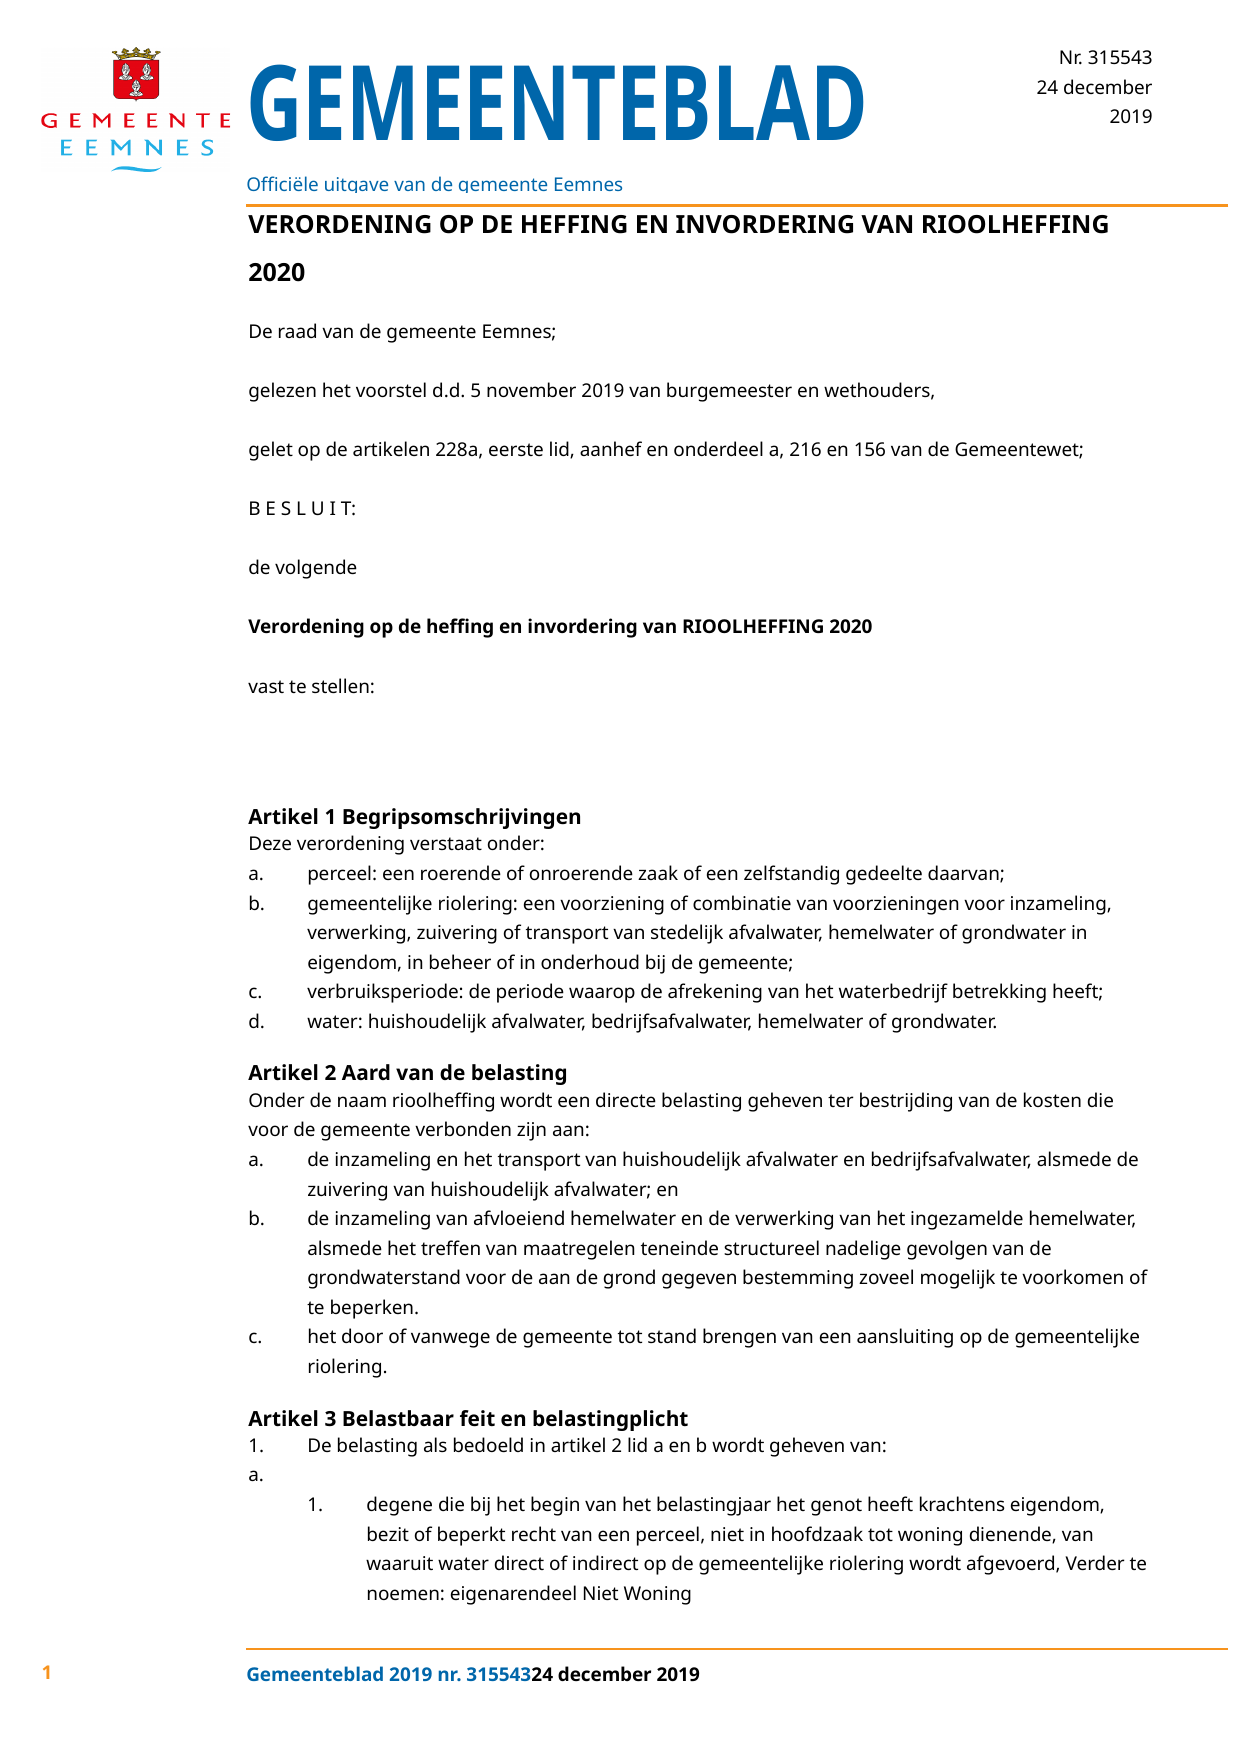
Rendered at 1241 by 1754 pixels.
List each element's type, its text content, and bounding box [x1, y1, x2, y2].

list De belasting als bedoeld in artikel 2 lid a en b wordt geheven van: [248, 1432, 1152, 1458]
list perceel: een roerende of onroerende zaak of een zelfstandig gedeelte daarvan; [248, 860, 1152, 886]
text de volgende [248, 554, 1152, 580]
picture [41, 47, 231, 172]
list degene die bij het begin van het belastingjaar het genot heeft krachtens eigendom, bezit of beperkt recht van een perceel, niet in hoofdzaak tot woning dienende, van waaruit water direct of indirect op de gemeentelijke riolering wordt afgevoerd, Verder te noemen: eigenarendeel Niet Woning [307, 1491, 1152, 1606]
text Verordening op de heffing en invordering van RIOOLHEFFING 2020 [248, 614, 1152, 639]
text B E S L U I T: [248, 495, 1152, 521]
text Artikel 2 Aard van de belasting [248, 1058, 1152, 1087]
list de inzameling van afvloeiend hemelwater en de verwerking van het ingezamelde hemelwater, alsmede het treffen van maatregelen teneinde structureel nadelige gevolgen van de grondwaterstand voor de aan de grond gegeven bestemming zoveel mogelijk te voorkomen of te beperken. [248, 1205, 1152, 1320]
list de inzameling en het transport van huishoudelijk afvalwater en bedrijfsafvalwater, alsmede de zuivering van huishoudelijk afvalwater; en [248, 1146, 1152, 1201]
list het door of vanwege de gemeente tot stand brengen van een aansluiting op de gemeentelijke riolering. [248, 1324, 1152, 1379]
text gelet op de artikelen 228a, eerste lid, aanhef en onderdeel a, 216 en 156 van de Gemeentewet; [248, 436, 1152, 462]
text Artikel 1 Begripsomschrijvingen [248, 802, 1152, 831]
text Onder de naam rioolheffing wordt een directe belasting geheven ter bestrijding van de kosten die voor de gemeente verbonden zijn aan: [248, 1087, 1152, 1142]
text Deze verordening verstaat onder: [248, 831, 1152, 856]
text vast te stellen: [248, 673, 1152, 699]
list gemeentelijke riolering: een voorziening of combinatie van voorzieningen voor inzameling, verwerking, zuivering of transport van stedelijk afvalwater, hemelwater of grondwater in eigendom, in beheer of in onderhoud bij de gemeente; [248, 890, 1152, 975]
text gelezen het voorstel d.d. 5 november 2019 van burgemeester en wethouders, [248, 377, 1152, 403]
list water: huishoudelijk afvalwater, bedrijfsafvalwater, hemelwater of grondwater. [248, 1008, 1152, 1034]
text De raad van de gemeente Eemnes; [248, 318, 1152, 344]
text Artikel 3 Belastbaar feit en belastingplicht [248, 1404, 1152, 1432]
list verbruiksperiode: de periode waarop de afrekening van het waterbedrijf betrekking heeft; [248, 978, 1152, 1004]
text VERORDENING OP DE HEFFING EN INVORDERING VAN RIOOLHEFFING 2020 [248, 207, 1152, 288]
